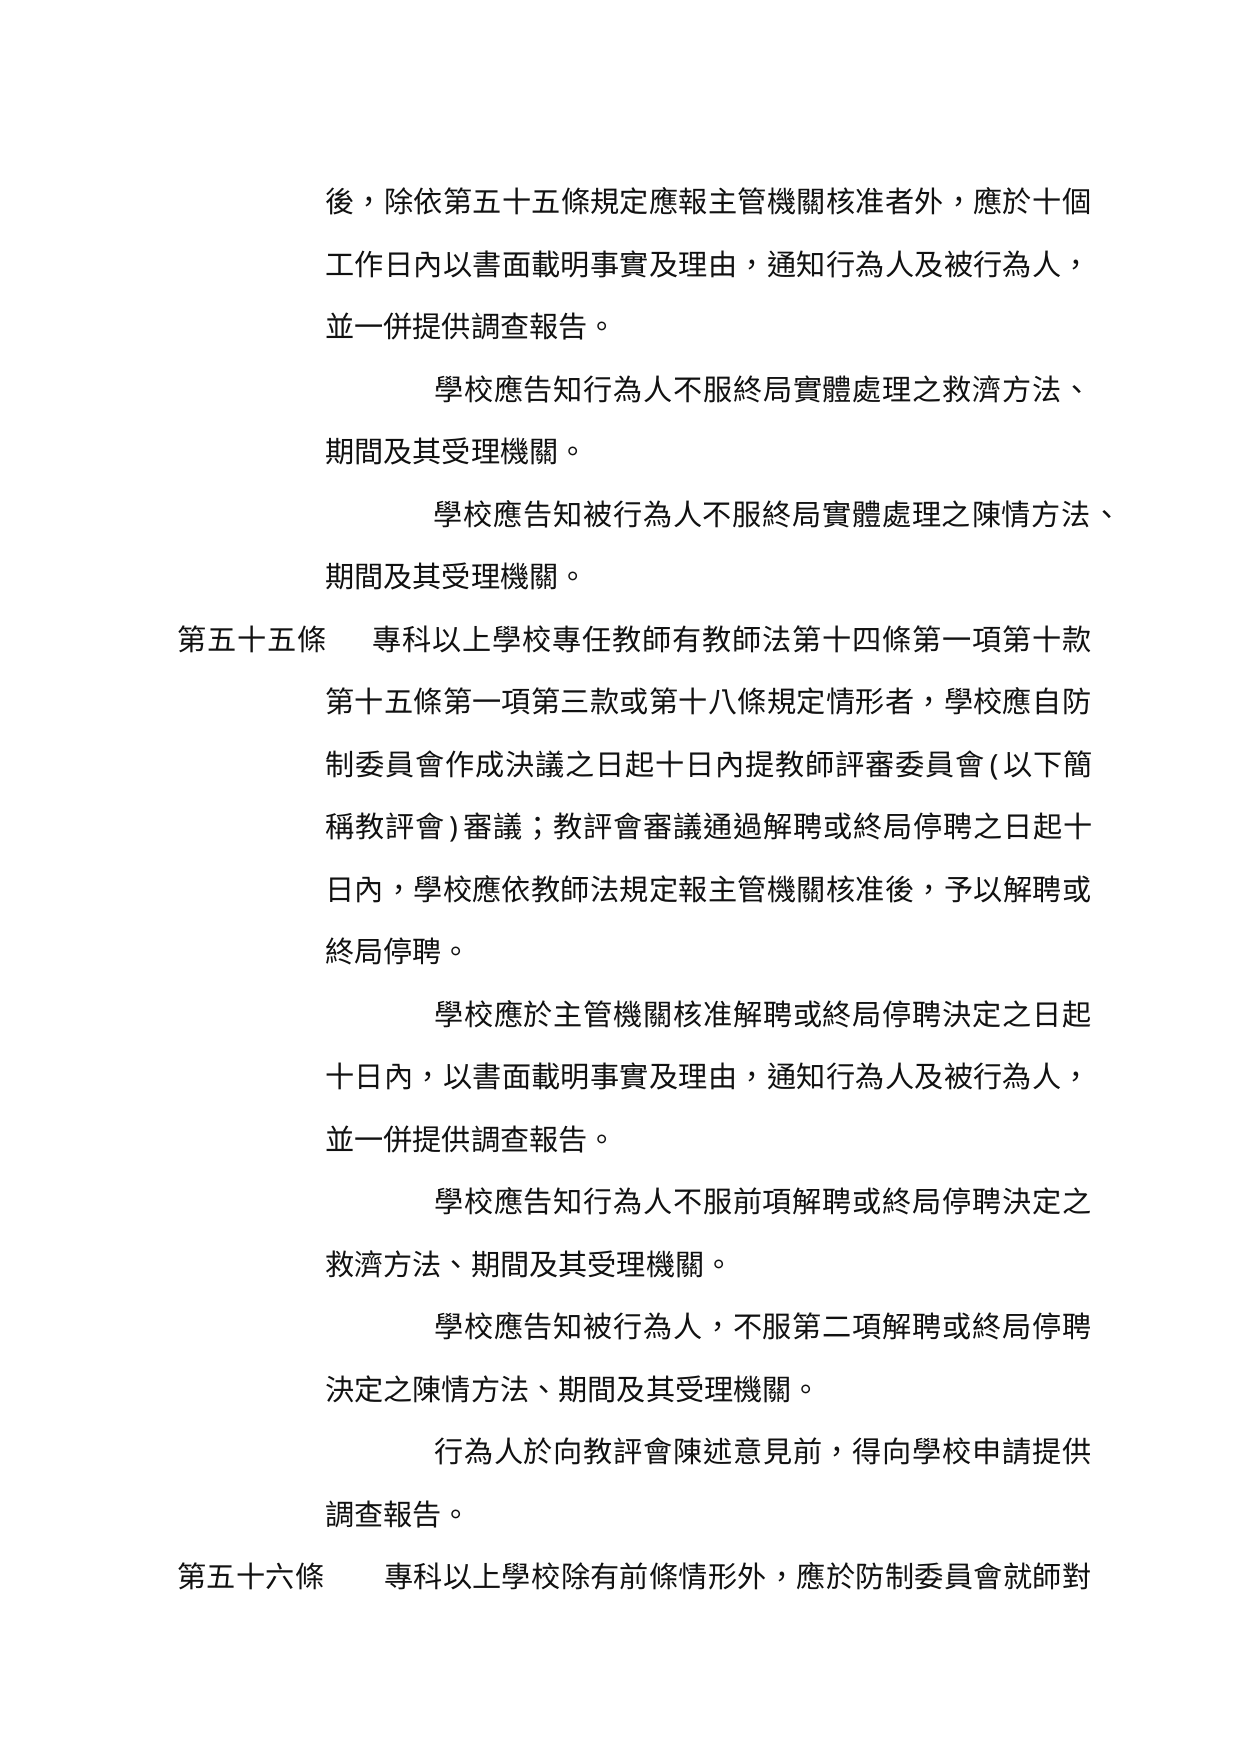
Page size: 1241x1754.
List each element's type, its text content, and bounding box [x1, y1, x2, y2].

text 學校應告知被行為人不服終局實體處理之陳情方法、期間及其受理機關。 [177, 471, 1092, 596]
text 第五十六條 專科以上學校除有前條情形外，應於防制委員會就師對 [177, 1533, 1092, 1596]
text 學校應告知行為人不服終局實體處理之救濟方法、期間及其受理機關。 [177, 346, 1092, 471]
text 學校應於主管機關核准解聘或終局停聘決定之日起十日內，以書面載明事實及理由，通知行為人及被行為人，並一併提供調查報告。 [177, 971, 1092, 1158]
text 第五十五條 專科以上學校專任教師有教師法第十四條第一項第十款、第十五條第一項第三款或第十八條規定情形者，學校應自防制委員會作成決議之日起十日內提教師評審委員會(以下簡稱教評會)審議；教評會審議通過解聘或終局停聘之日起十日內，學校應依教師法規定報主管機關核准後，予以解聘或終局停聘。 [177, 596, 1092, 971]
text 學校應告知行為人不服前項解聘或終局停聘決定之救濟方法、期間及其受理機關。 [177, 1158, 1092, 1283]
text 學校應告知被行為人，不服第二項解聘或終局停聘決定之陳情方法、期間及其受理機關。 [177, 1283, 1092, 1408]
text 後，除依第五十五條規定應報主管機關核准者外，應於十個工作日內以書面載明事實及理由，通知行為人及被行為人，並一併提供調查報告。 [177, 158, 1092, 346]
text 行為人於向教評會陳述意見前，得向學校申請提供調查報告。 [177, 1408, 1092, 1533]
